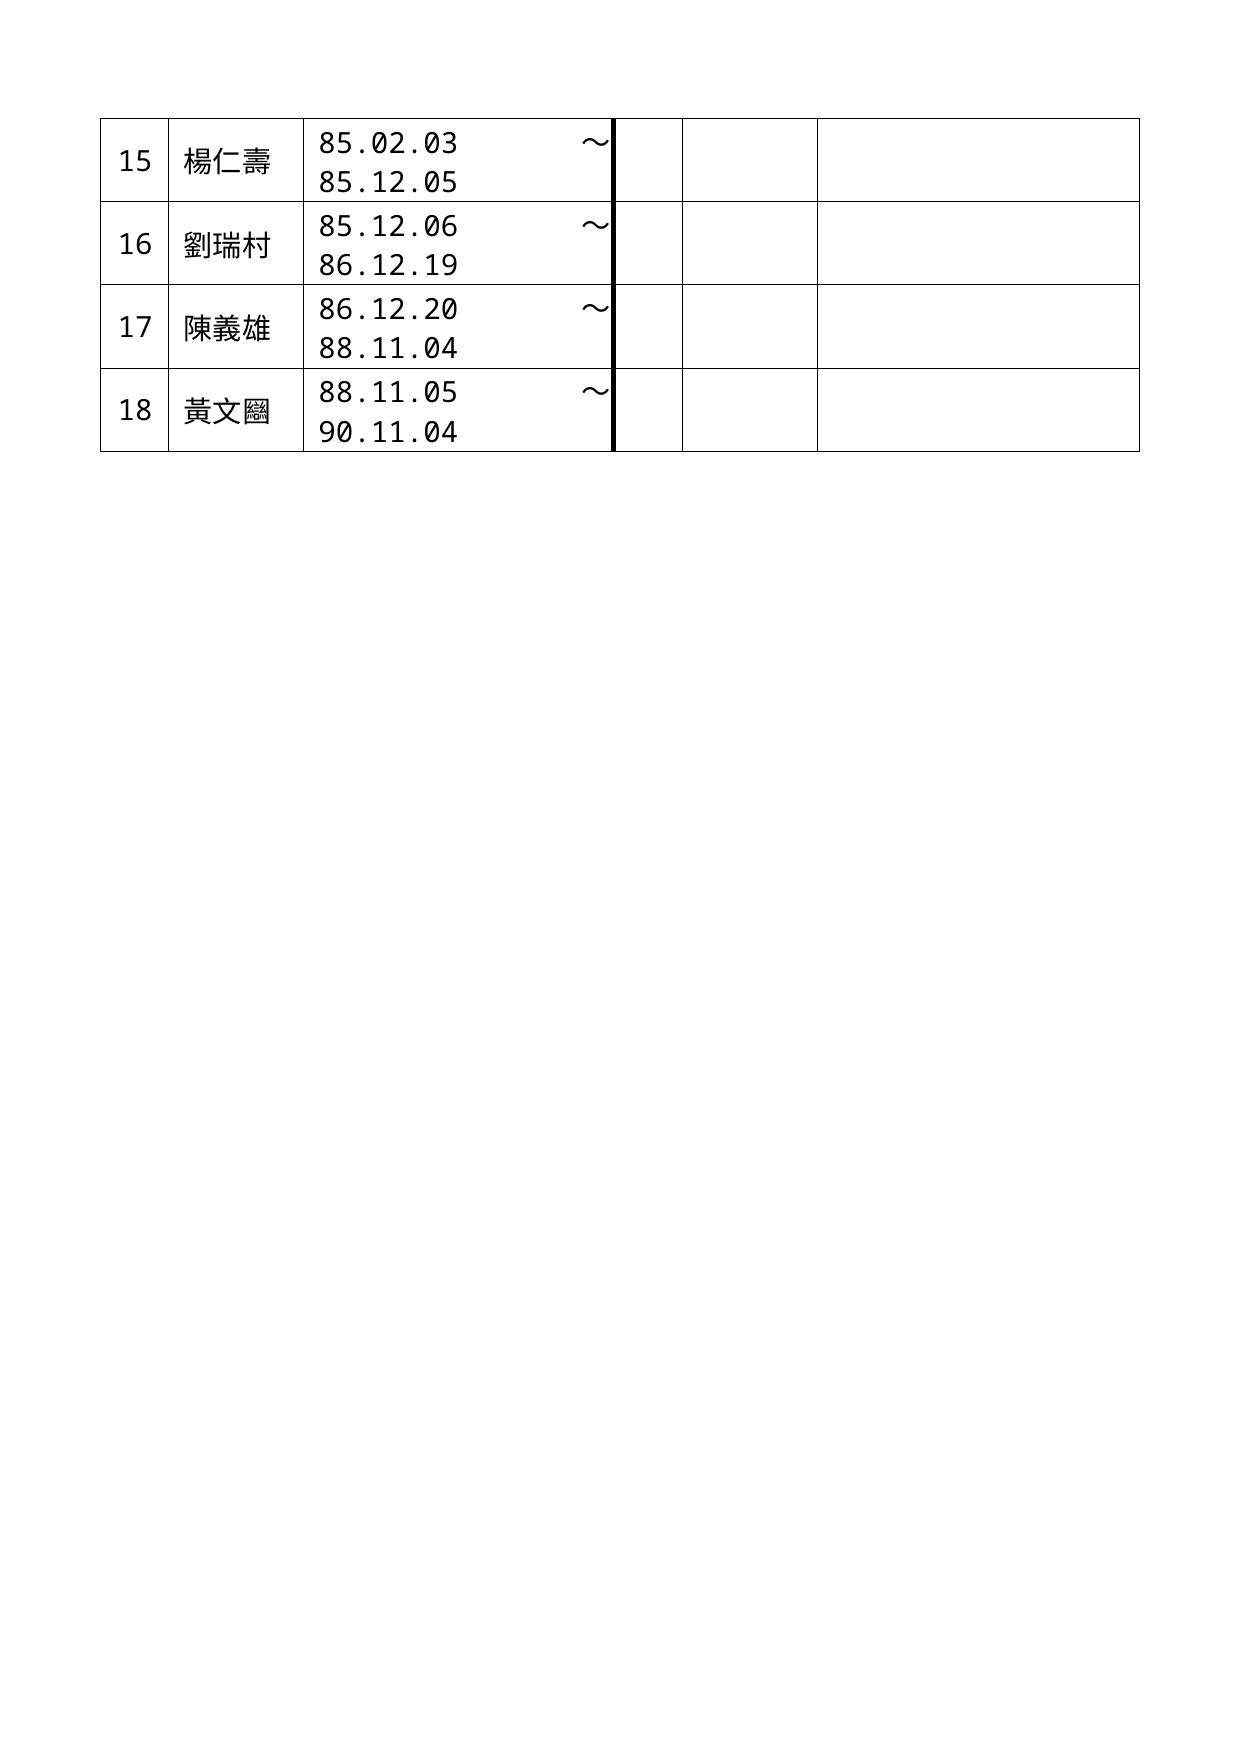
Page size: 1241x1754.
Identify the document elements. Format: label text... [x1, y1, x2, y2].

table_cell [616, 119, 682, 201]
table_cell 86.12.20～88.11.04 [304, 285, 611, 367]
table_cell 15 [101, 119, 168, 201]
table_cell [616, 369, 682, 451]
table_cell 85.02.03～85.12.05 [304, 119, 611, 201]
table_cell [616, 285, 682, 367]
table_cell [683, 119, 817, 201]
table_cell [683, 202, 817, 284]
table_cell 黃文圝 [169, 369, 303, 451]
table_cell [818, 119, 1139, 201]
table_cell 88.11.05～90.11.04 [304, 369, 611, 451]
table_cell 17 [101, 285, 168, 367]
table_cell [683, 285, 817, 367]
table_cell [818, 202, 1139, 284]
table_cell 劉瑞村 [169, 202, 303, 284]
table_cell [616, 202, 682, 284]
table_cell [818, 369, 1139, 451]
table_cell 18 [101, 369, 168, 451]
table_cell [683, 369, 817, 451]
table_cell 陳義雄 [169, 285, 303, 367]
table_cell 85.12.06～86.12.19 [304, 202, 611, 284]
table_cell [818, 285, 1139, 367]
table_cell 16 [101, 202, 168, 284]
table_cell 楊仁壽 [169, 119, 303, 201]
